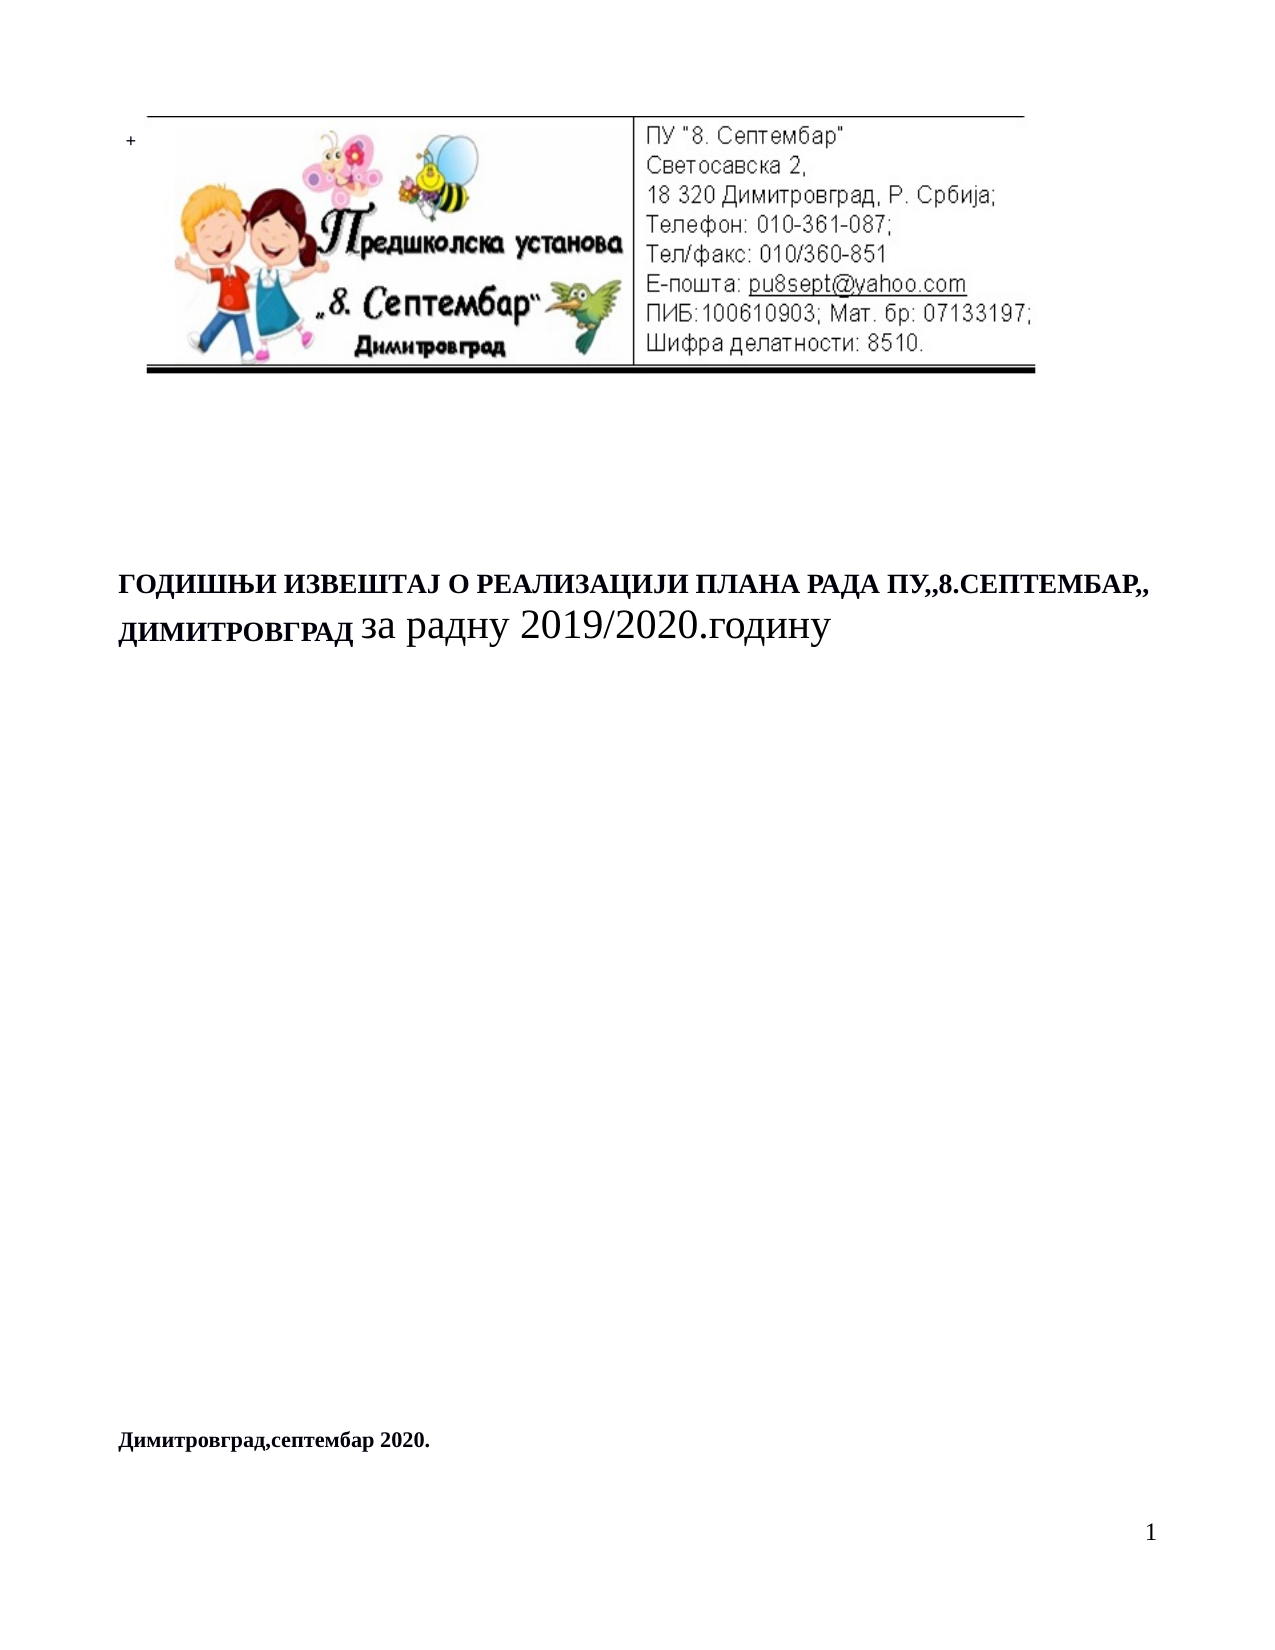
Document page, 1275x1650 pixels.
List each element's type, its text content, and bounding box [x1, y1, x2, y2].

text [1082, 125, 1157, 150]
text Димитровград,септембар 2020. [118, 1414, 1157, 1452]
text + [118, 125, 143, 150]
text ГОДИШЊИ ИЗВЕШТAJ O РЕАЛИЗАЦИЈИ ПЛАНА РАДА ПУ,,8.СЕПТЕМБАР,, ДИМИТРОВГРАД за радну 2019/2020.годину [118, 552, 1157, 647]
picture [143, 116, 1082, 375]
